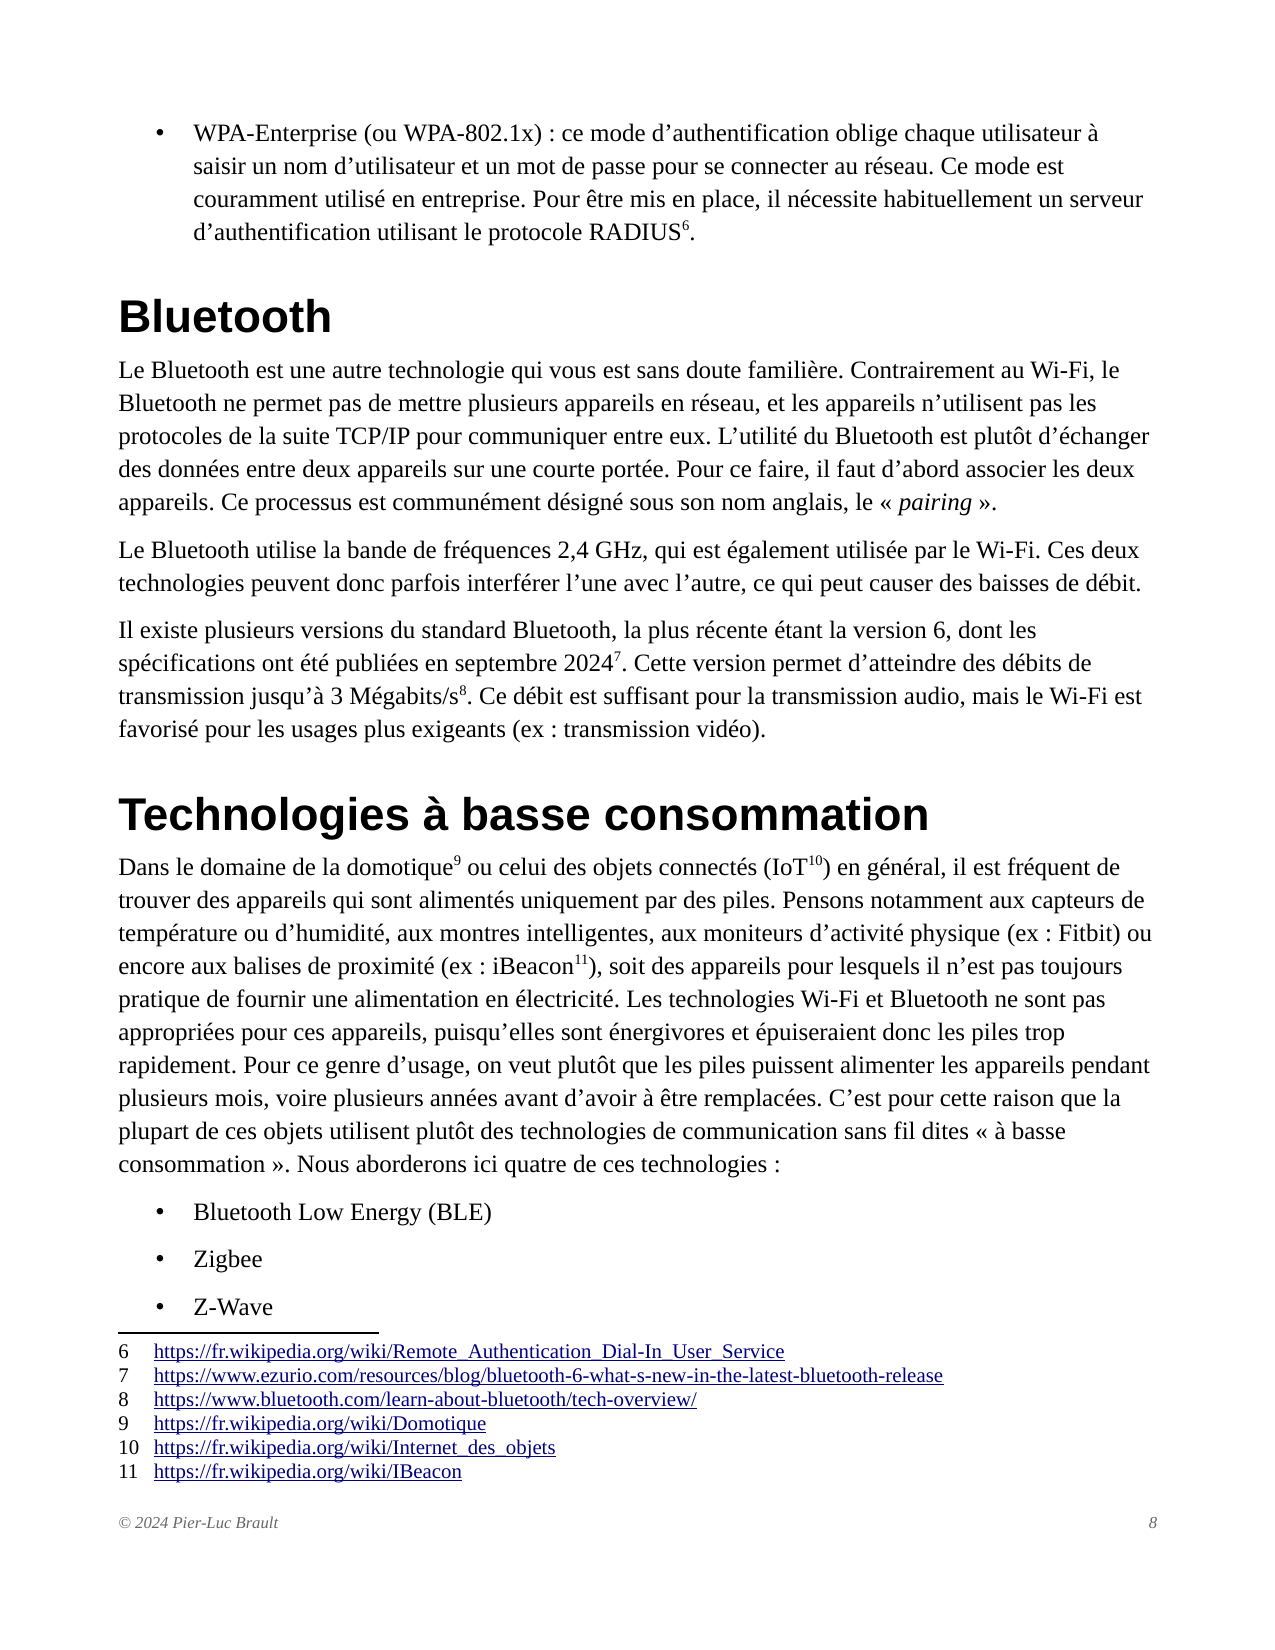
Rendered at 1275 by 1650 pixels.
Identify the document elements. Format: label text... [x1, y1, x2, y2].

list https://fr.wikipedia.org/wiki/Remote_Authentication_Dial-In_User_Service [118, 1339, 1157, 1363]
subtitle Bluetooth [118, 290, 1157, 342]
list Bluetooth Low Energy (BLE) [156, 1197, 1157, 1226]
list WPA-Enterprise (ou WPA-802.1x) : ce mode d’authentification oblige chaque utilisateur à saisir un nom d’utilisateur et un mot de passe pour se connecter au réseau. Ce mode est couramment utilisé en entreprise. Pour être mis en place, il nécessite habituellement un serveur d’authentification utilisant le protocole RADIUS. [156, 118, 1157, 246]
text Il existe plusieurs versions du standard Bluetooth, la plus récente étant la version 6, dont les spécifications ont été publiées en septembre 2024. Cette version permet d’atteindre des débits de transmission jusqu’à 3 Mégabits/s. Ce débit est suffisant pour la transmission audio, mais le Wi-Fi est favorisé pour les usages plus exigeants (ex : transmission vidéo). [118, 615, 1157, 743]
list Zigbee [156, 1244, 1157, 1273]
text Le Bluetooth utilise la bande de fréquences 2,4 GHz, qui est également utilisée par le Wi-Fi. Ces deux technologies peuvent donc parfois interférer l’une avec l’autre, ce qui peut causer des baisses de débit. [118, 535, 1157, 596]
text https://www.bluetooth.com/learn-about-bluetooth/tech-overview/ [118, 1387, 1157, 1411]
text https://www.ezurio.com/resources/blog/bluetooth-6-what-s-new-in-the-latest-bluetooth-release [118, 1363, 1157, 1387]
text https://fr.wikipedia.org/wiki/Domotique [118, 1411, 1157, 1435]
text https://fr.wikipedia.org/wiki/Internet_des_objets [118, 1435, 1157, 1459]
text Le Bluetooth est une autre technologie qui vous est sans doute familière. Contrairement au Wi-Fi, le Bluetooth ne permet pas de mettre plusieurs appareils en réseau, et les appareils n’utilisent pas les protocoles de la suite TCP/IP pour communiquer entre eux. L’utilité du Bluetooth est plutôt d’échanger des données entre deux appareils sur une courte portée. Pour ce faire, il faut d’abord associer les deux appareils. Ce processus est communément désigné sous son nom anglais, le « pairing ». [118, 355, 1157, 516]
list Z-Wave [156, 1292, 1157, 1321]
subtitle Technologies à basse consommation [118, 787, 1157, 840]
text Dans le domaine de la domotique ou celui des objets connectés (IoT) en général, il est fréquent de trouver des appareils qui sont alimentés uniquement par des piles. Pensons notamment aux capteurs de température ou d’humidité, aux montres intelligentes, aux moniteurs d’activité physique (ex : Fitbit) ou encore aux balises de proximité (ex : iBeacon), soit des appareils pour lesquels il n’est pas toujours pratique de fournir une alimentation en électricité. Les technologies Wi-Fi et Bluetooth ne sont pas appropriées pour ces appareils, puisqu’elles sont énergivores et épuiseraient donc les piles trop rapidement. Pour ce genre d’usage, on veut plutôt que les piles puissent alimenter les appareils pendant plusieurs mois, voire plusieurs années avant d’avoir à être remplacées. C’est pour cette raison que la plupart de ces objets utilisent plutôt des technologies de communication sans fil dites « à basse consommation ». Nous aborderons ici quatre de ces technologies : [118, 852, 1157, 1178]
text https://fr.wikipedia.org/wiki/IBeacon [118, 1459, 1157, 1483]
